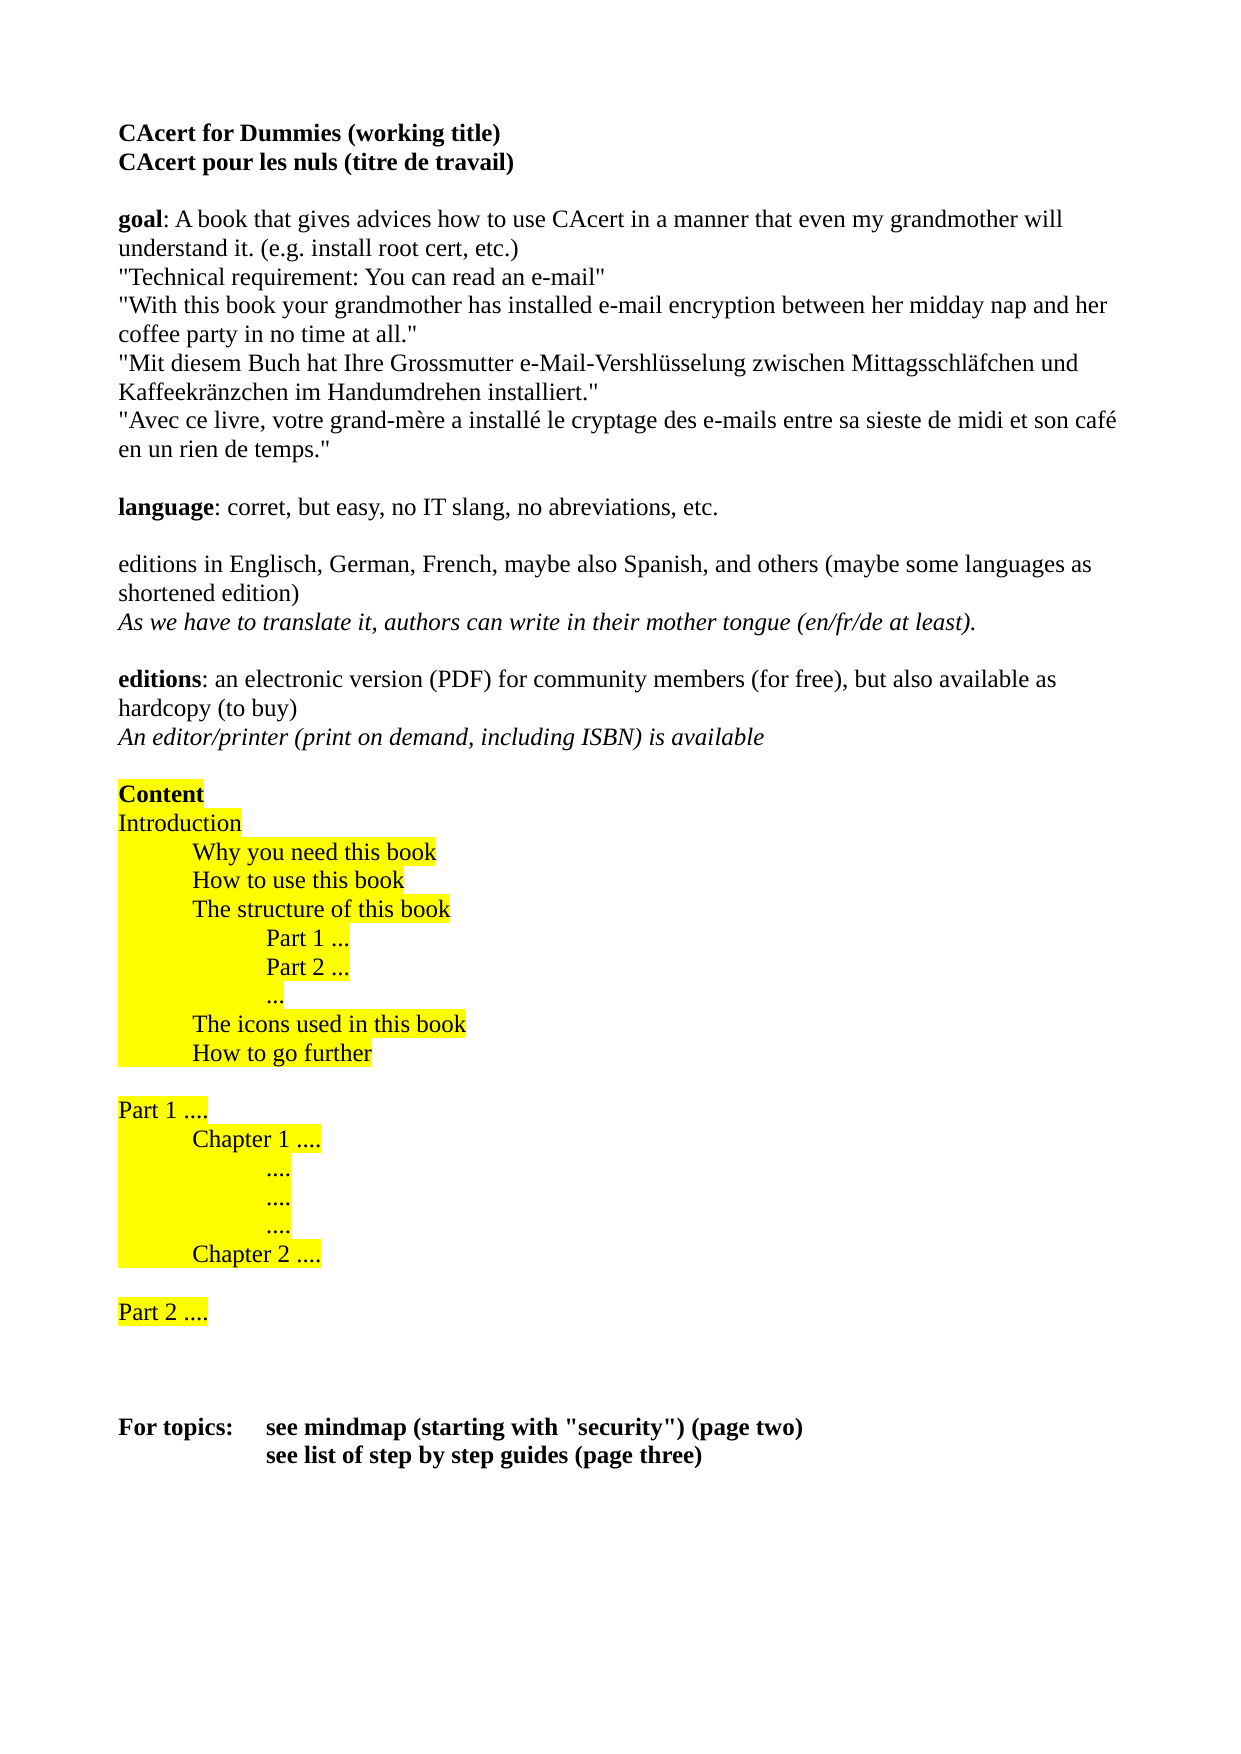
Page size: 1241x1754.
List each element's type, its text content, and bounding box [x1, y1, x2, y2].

text Chapter 1 .... [118, 1124, 1122, 1153]
text "Mit diesem Buch hat Ihre Grossmutter e-Mail-Vershlüsselung zwischen Mittagsschläfchen und Kaffeekränzchen im Handumdrehen installiert." [118, 348, 1122, 406]
text Why you need this book [118, 837, 1122, 866]
text editions in Englisch, German, French, maybe also Spanish, and others (maybe some languages as shortened edition) [118, 549, 1122, 607]
text .... [118, 1211, 1122, 1239]
text For topics: see mindmap (starting with "security") (page two) [118, 1412, 1122, 1441]
text Chapter 2 .... [118, 1239, 1122, 1268]
text goal: A book that gives advices how to use CAcert in a manner that even my grandmother will understand it. (e.g. install root cert, etc.) [118, 204, 1122, 262]
text language: corret, but easy, no IT slang, no abreviations, etc. [118, 492, 1122, 521]
text .... [118, 1153, 1122, 1182]
text CAcert pour les nuls (titre de travail) [118, 147, 1122, 176]
text editions: an electronic version (PDF) for community members (for free), but also available as hardcopy (to buy) [118, 664, 1122, 722]
text "Avec ce livre, votre grand-mère a installé le cryptage des e-mails entre sa sieste de midi et son café en un rien de temps." [118, 406, 1122, 463]
text Part 1 ... [118, 923, 1122, 952]
text How to go further [118, 1038, 1122, 1067]
text CAcert for Dummies (working title) [118, 118, 1122, 147]
text .... [118, 1182, 1122, 1211]
text Part 1 .... [118, 1096, 1122, 1124]
text An editor/printer (print on demand, including ISBN) is available [118, 722, 1122, 751]
text "With this book your grandmother has installed e-mail encryption between her midday nap and her coffee party in no time at all." [118, 291, 1122, 348]
text Introduction [118, 808, 1122, 837]
text The icons used in this book [118, 1009, 1122, 1038]
text As we have to translate it, authors can write in their mother tongue (en/fr/de at least). [118, 607, 1122, 636]
text Content [118, 779, 1122, 808]
text ... [118, 981, 1122, 1009]
text The structure of this book [118, 894, 1122, 923]
text How to use this book [118, 866, 1122, 894]
text see list of step by step guides (page three) [118, 1441, 1122, 1469]
text "Technical requirement: You can read an e-mail" [118, 262, 1122, 291]
text Part 2 ... [118, 952, 1122, 981]
text Part 2 .... [118, 1297, 1122, 1326]
